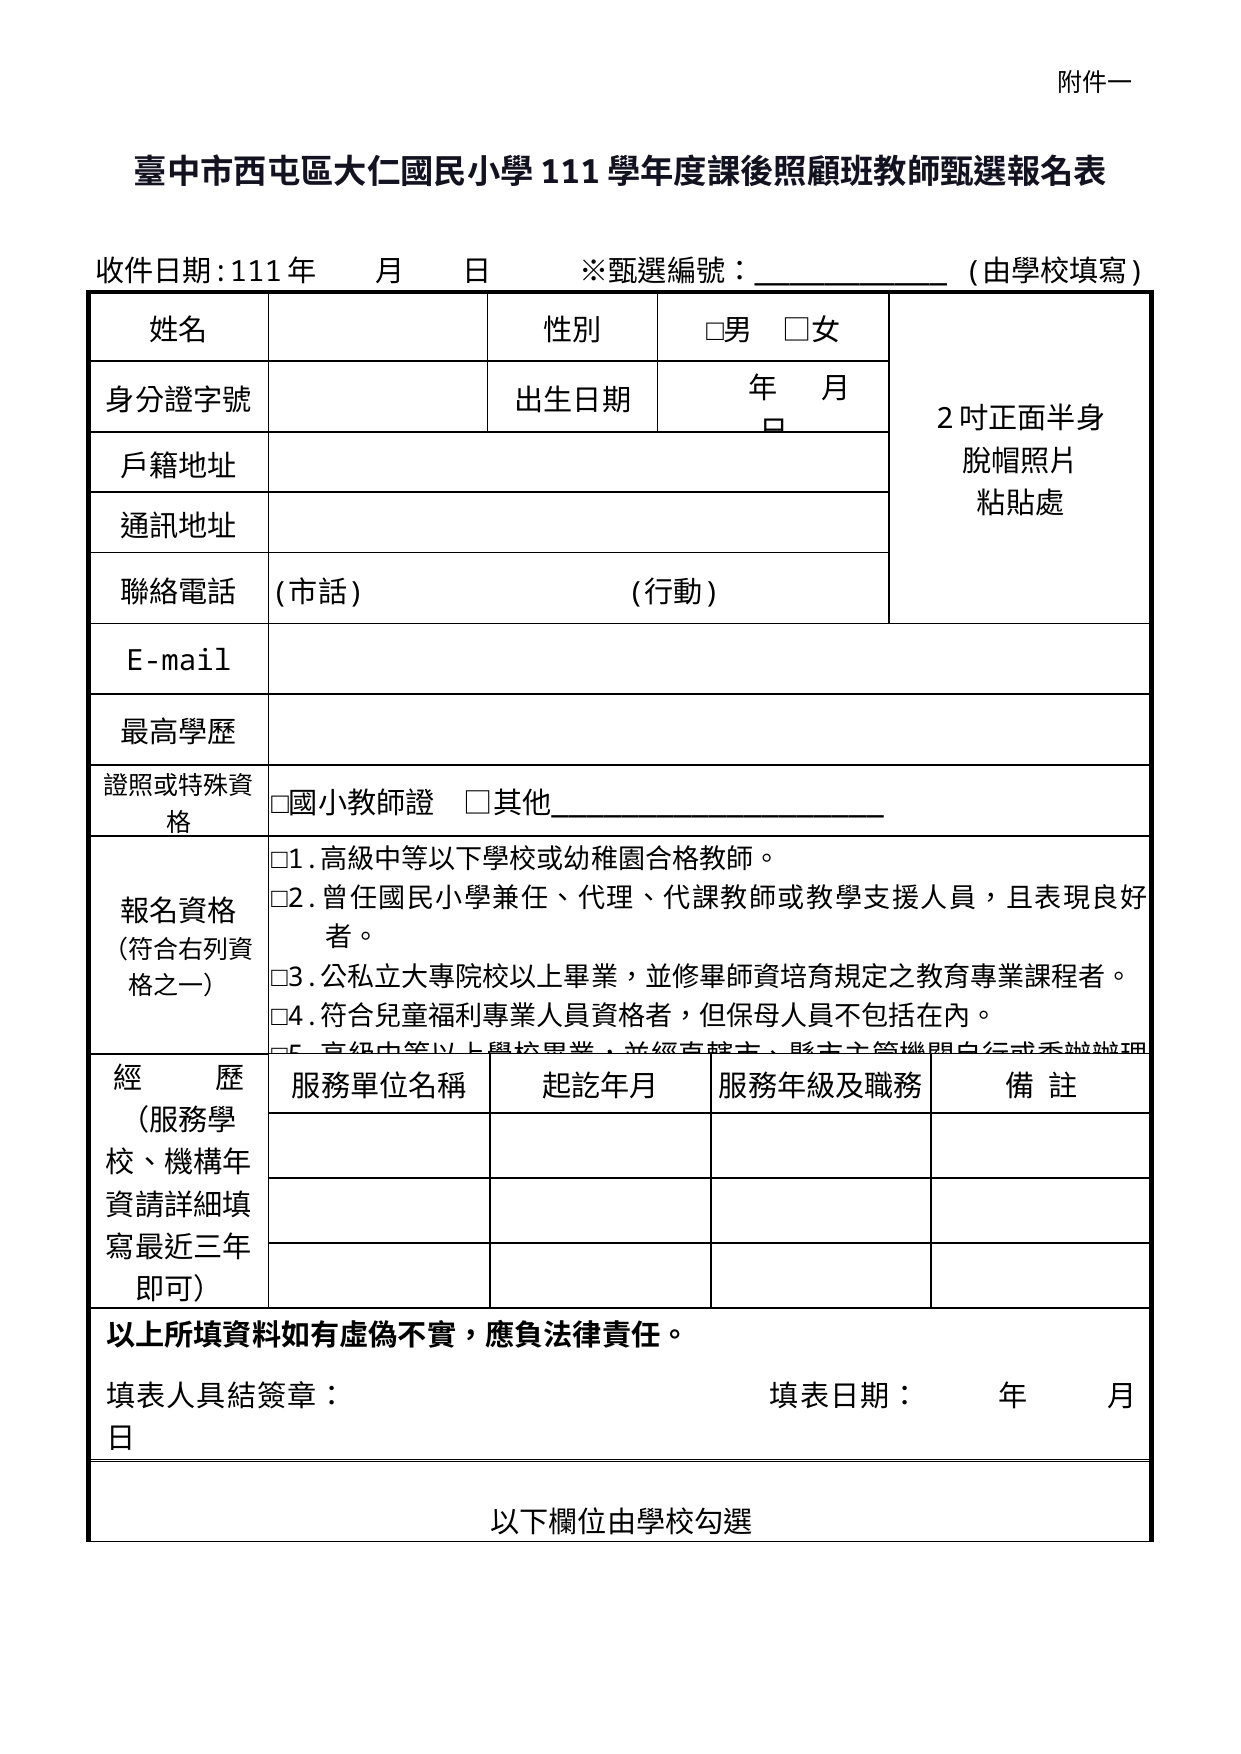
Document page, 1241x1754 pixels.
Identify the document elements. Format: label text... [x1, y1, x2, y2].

text 附件一 [1057, 71, 1154, 96]
table_cell [712, 1244, 930, 1307]
table_cell [269, 493, 888, 552]
table_cell [932, 1114, 1149, 1177]
text 收件日期:111年 月 日 ※甄選編號：___________ (由學校填寫) [89, 227, 1152, 289]
table_cell 報名資格 （符合右列資格之一） [91, 837, 268, 1053]
table_cell □國小教師證 □其他___________________ [269, 766, 1149, 835]
table_cell 出生日期 [488, 362, 657, 431]
table_cell [269, 624, 1149, 693]
table_cell 最高學歷 [91, 695, 268, 764]
table_cell [712, 1114, 930, 1177]
table_cell 年 月 日 [766, 421, 781, 429]
table_header 姓名 [91, 294, 268, 360]
table_cell [269, 1179, 489, 1242]
table_cell [269, 433, 888, 491]
table_cell 以上所填資料如有虛偽不實，應負法律責任。 填表人具結簽章： 填表日期： 年 月 日 [91, 1309, 1149, 1459]
table_cell 證照或特殊資格 [91, 766, 268, 835]
table_header □男 □女 [658, 294, 888, 360]
table_cell [491, 1179, 710, 1242]
table_cell [491, 1114, 710, 1177]
table_cell [269, 1244, 489, 1307]
table_cell [269, 695, 1149, 764]
text 臺中市西屯區大仁國民小學111學年度課後照顧班教師甄選報名表 [89, 127, 1152, 189]
table_cell [712, 1179, 930, 1242]
table_header 性別 [488, 294, 657, 360]
table_cell 年 月 日 [658, 362, 888, 431]
table_cell 以下欄位由學校勾選 [91, 1462, 1149, 1541]
table_cell [932, 1244, 1149, 1307]
table_cell 備 註 [932, 1054, 1149, 1112]
table_cell [932, 1179, 1149, 1242]
table_cell 起訖年月 [491, 1054, 710, 1112]
table_header 2吋正面半身 脫帽照片 粘貼處 [890, 294, 1149, 622]
table_cell E-mail [91, 624, 268, 693]
table_cell □1.高級中等以下學校或幼稚園合格教師。 □2.曾任國民小學兼任、代理、代課教師或教學支援人員，且表現良好者。 □3.公私立大專院校以上畢業，並修畢師資培育規定之教育專業課程者。 □4.符合兒童福利專業人員資格者，但保母人員不包括在內。 □5.高級中等以上學校畢業，並經直轄市、縣市主管機關自行或委辦辦理之一百八十小時專業課程訓練結訓者。 [269, 837, 1149, 1053]
table_cell (市話) (行動) [269, 553, 888, 622]
table_cell 服務單位名稱 [269, 1054, 489, 1112]
table_cell 聯絡電話 [91, 553, 268, 622]
table_cell [491, 1244, 710, 1307]
table_cell [269, 362, 487, 431]
table_header [269, 294, 487, 360]
table_cell 戶籍地址 [91, 433, 268, 491]
table_cell 經 歷 （服務學校、機構年資請詳細填寫最近三年即可） [91, 1055, 268, 1307]
table_cell 身分證字號 [91, 362, 268, 431]
table_cell 服務年級及職務 [712, 1054, 930, 1112]
table_cell 通訊地址 [91, 493, 268, 552]
table_cell [269, 1114, 489, 1177]
